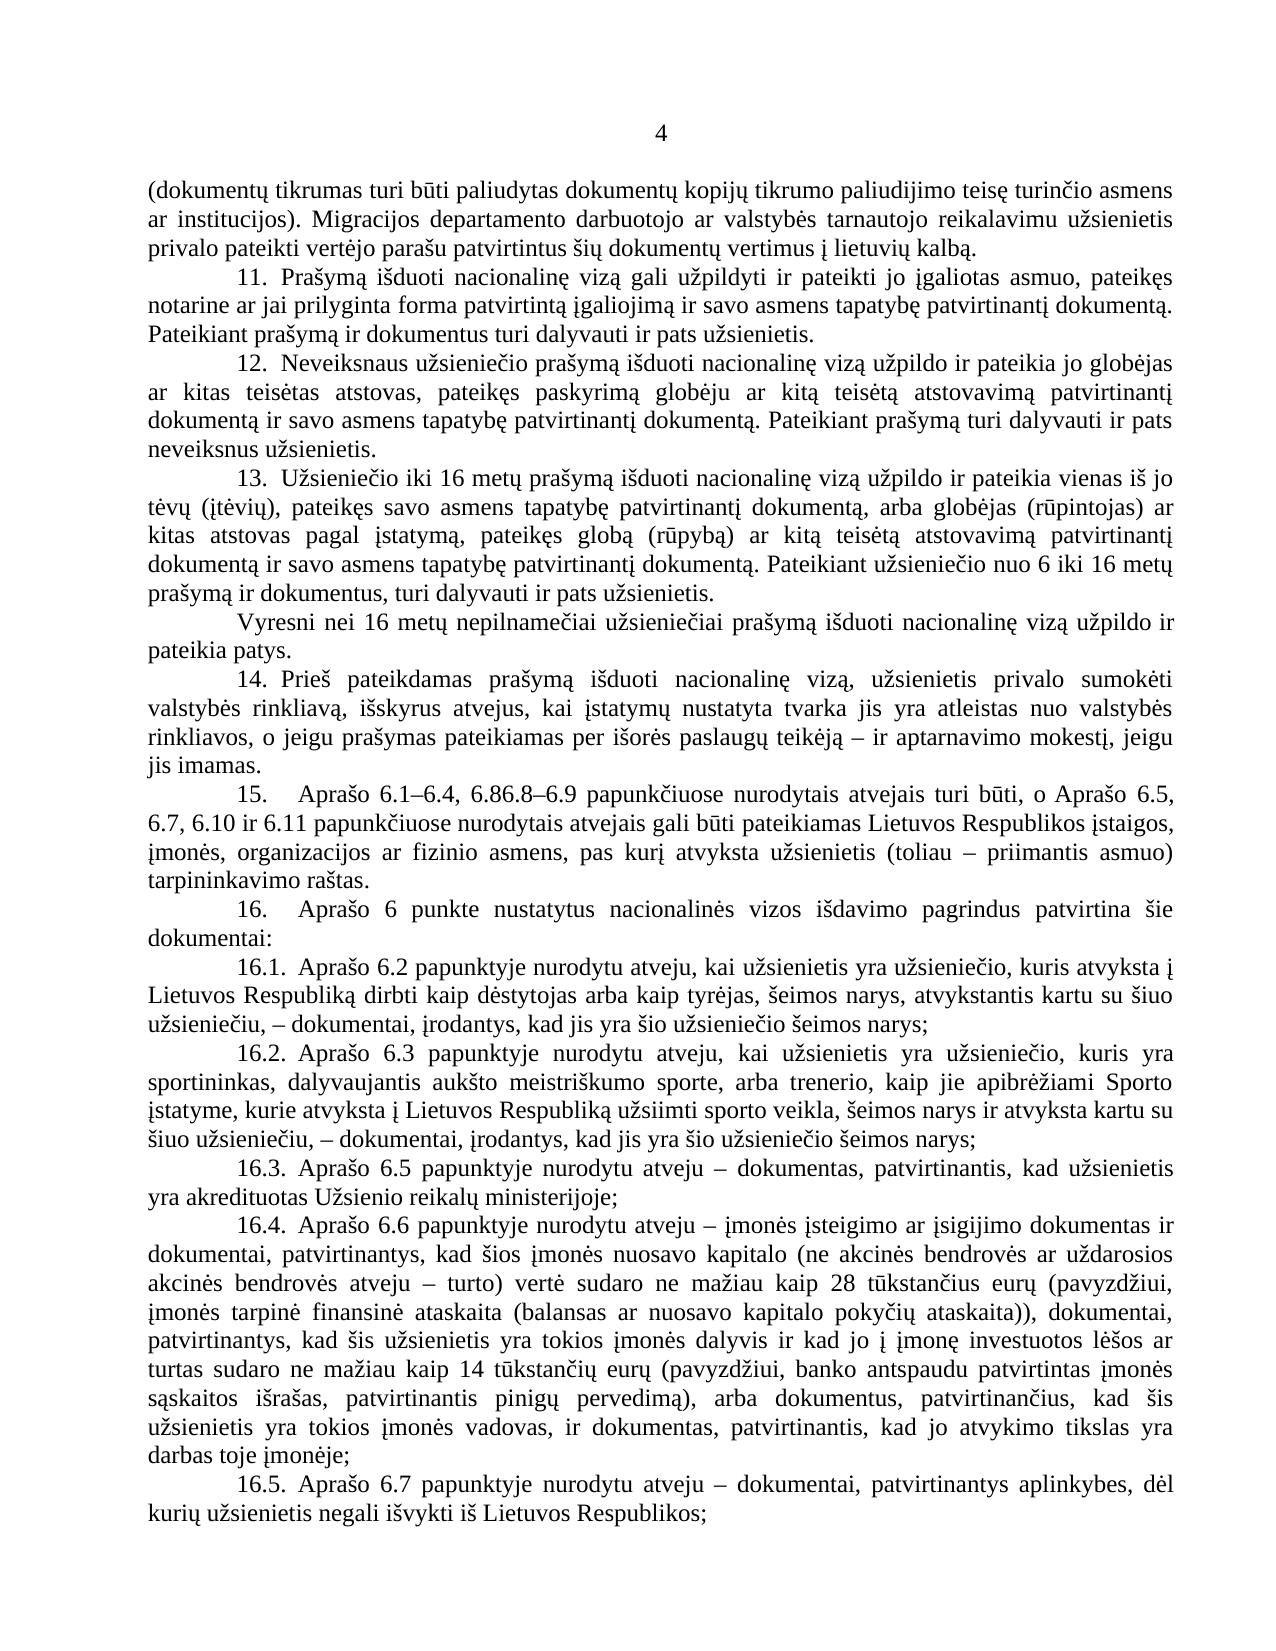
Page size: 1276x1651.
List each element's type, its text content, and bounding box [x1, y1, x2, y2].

text 16.3. Aprašo ‎6.5 papunktyje nurodytu atveju – dokumentas, patvirtinantis, kad užsienietis yra akredituotas Užsienio reikalų ministerijoje; [148, 1153, 1174, 1211]
text (dokumentų tikrumas turi būti paliudytas dokumentų kopijų tikrumo paliudijimo teisę turinčio asmens ar institucijos). Migracijos departamento darbuotojo ar valstybės tarnautojo reikalavimu užsienietis privalo pateikti vertėjo parašu patvirtintus šių dokumentų vertimus į lietuvių kalbą. [148, 176, 1174, 262]
text Vyresni nei 16 metų nepilnamečiai užsieniečiai prašymą išduoti nacionalinę vizą užpildo ir pateikia patys. [148, 607, 1174, 664]
text 16.1. Aprašo ‎6.2 papunktyje nurodytu atveju, kai užsienietis yra užsieniečio, kuris atvyksta į Lietuvos Respubliką dirbti kaip dėstytojas arba kaip tyrėjas, šeimos narys, atvykstantis kartu su šiuo užsieniečiu, – dokumentai, įrodantys, kad jis yra šio užsieniečio šeimos narys; [148, 952, 1174, 1038]
text 11. Prašymą išduoti nacionalinę vizą gali užpildyti ir pateikti jo įgaliotas asmuo, pateikęs notarine ar jai prilyginta forma patvirtintą įgaliojimą ir savo asmens tapatybę patvirtinantį dokumentą. Pateikiant prašymą ir dokumentus turi dalyvauti ir pats užsienietis. [148, 262, 1174, 348]
text 12. Neveiksnaus užsieniečio prašymą išduoti nacionalinę vizą užpildo ir pateikia jo globėjas ar kitas teisėtas atstovas, pateikęs paskyrimą globėju ar kitą teisėtą atstovavimą patvirtinantį dokumentą ir savo asmens tapatybę patvirtinantį dokumentą. Pateikiant prašymą turi dalyvauti ir pats neveiksnus užsienietis. [148, 348, 1174, 463]
text 16.4. Aprašo ‎6.6 papunktyje nurodytu atveju – įmonės įsteigimo ar įsigijimo dokumentas ir dokumentai, patvirtinantys, kad šios įmonės nuosavo kapitalo (ne akcinės bendrovės ar uždarosios akcinės bendrovės atveju – turto) vertė sudaro ne mažiau kaip 28 tūkstančius eurų (pavyzdžiui, įmonės tarpinė finansinė ataskaita (balansas ar nuosavo kapitalo pokyčių ataskaita)), dokumentai, patvirtinantys, kad šis užsienietis yra tokios įmonės dalyvis ir kad jo į įmonę investuotos lėšos ar turtas sudaro ne mažiau kaip 14 tūkstančių eurų (pavyzdžiui, banko antspaudu patvirtintas įmonės sąskaitos išrašas, patvirtinantis pinigų pervedimą), arba dokumentus, patvirtinančius, kad šis užsienietis yra tokios įmonės vadovas, ir dokumentas, patvirtinantis, kad jo atvykimo tikslas yra darbas toje įmonėje; [148, 1211, 1174, 1469]
text 15. Aprašo ‎6.1–‎6.4, ‎6.8‎6.8–‎6.9 papunkčiuose nurodytais atvejais turi būti, o Aprašo ‎6.5, ‎6.7, ‎6.10 ir ‎6.11 papunkčiuose nurodytais atvejais gali būti pateikiamas Lietuvos Respublikos įstaigos, įmonės, organizacijos ar fizinio asmens, pas kurį atvyksta užsienietis (toliau – priimantis asmuo) tarpininkavimo raštas. [148, 779, 1174, 894]
text 13. Užsieniečio iki 16 metų prašymą išduoti nacionalinę vizą užpildo ir pateikia vienas iš jo tėvų (įtėvių), pateikęs savo asmens tapatybę patvirtinantį dokumentą, arba globėjas (rūpintojas) ar kitas atstovas pagal įstatymą, pateikęs globą (rūpybą) ar kitą teisėtą atstovavimą patvirtinantį dokumentą ir savo asmens tapatybę patvirtinantį dokumentą. Pateikiant užsieniečio nuo 6 iki 16 metų prašymą ir dokumentus, turi dalyvauti ir pats užsienietis. [148, 463, 1174, 607]
text 14. Prieš pateikdamas prašymą išduoti nacionalinę vizą, užsienietis privalo sumokėti valstybės rinkliavą, išskyrus atvejus, kai įstatymų nustatyta tvarka jis yra atleistas nuo valstybės rinkliavos, o jeigu prašymas pateikiamas per išorės paslaugų teikėją – ir aptarnavimo mokestį, jeigu jis imamas. [148, 664, 1174, 779]
text 16.5. Aprašo ‎6.7 papunktyje nurodytu atveju – dokumentai, patvirtinantys aplinkybes, dėl kurių užsienietis negali išvykti iš Lietuvos Respublikos; [148, 1469, 1174, 1527]
text 16. Aprašo ‎6 punkte nustatytus nacionalinės vizos išdavimo pagrindus patvirtina šie dokumentai: [148, 894, 1174, 952]
text 16.2. Aprašo ‎6.3 papunktyje nurodytu atveju, kai užsienietis yra užsieniečio, kuris yra sportininkas, dalyvaujantis aukšto meistriškumo sporte, arba trenerio, kaip jie apibrėžiami Sporto įstatyme, kurie atvyksta į Lietuvos Respubliką užsiimti sporto veikla, šeimos narys ir atvyksta kartu su šiuo užsieniečiu, – dokumentai, įrodantys, kad jis yra šio užsieniečio šeimos narys; [148, 1038, 1174, 1153]
